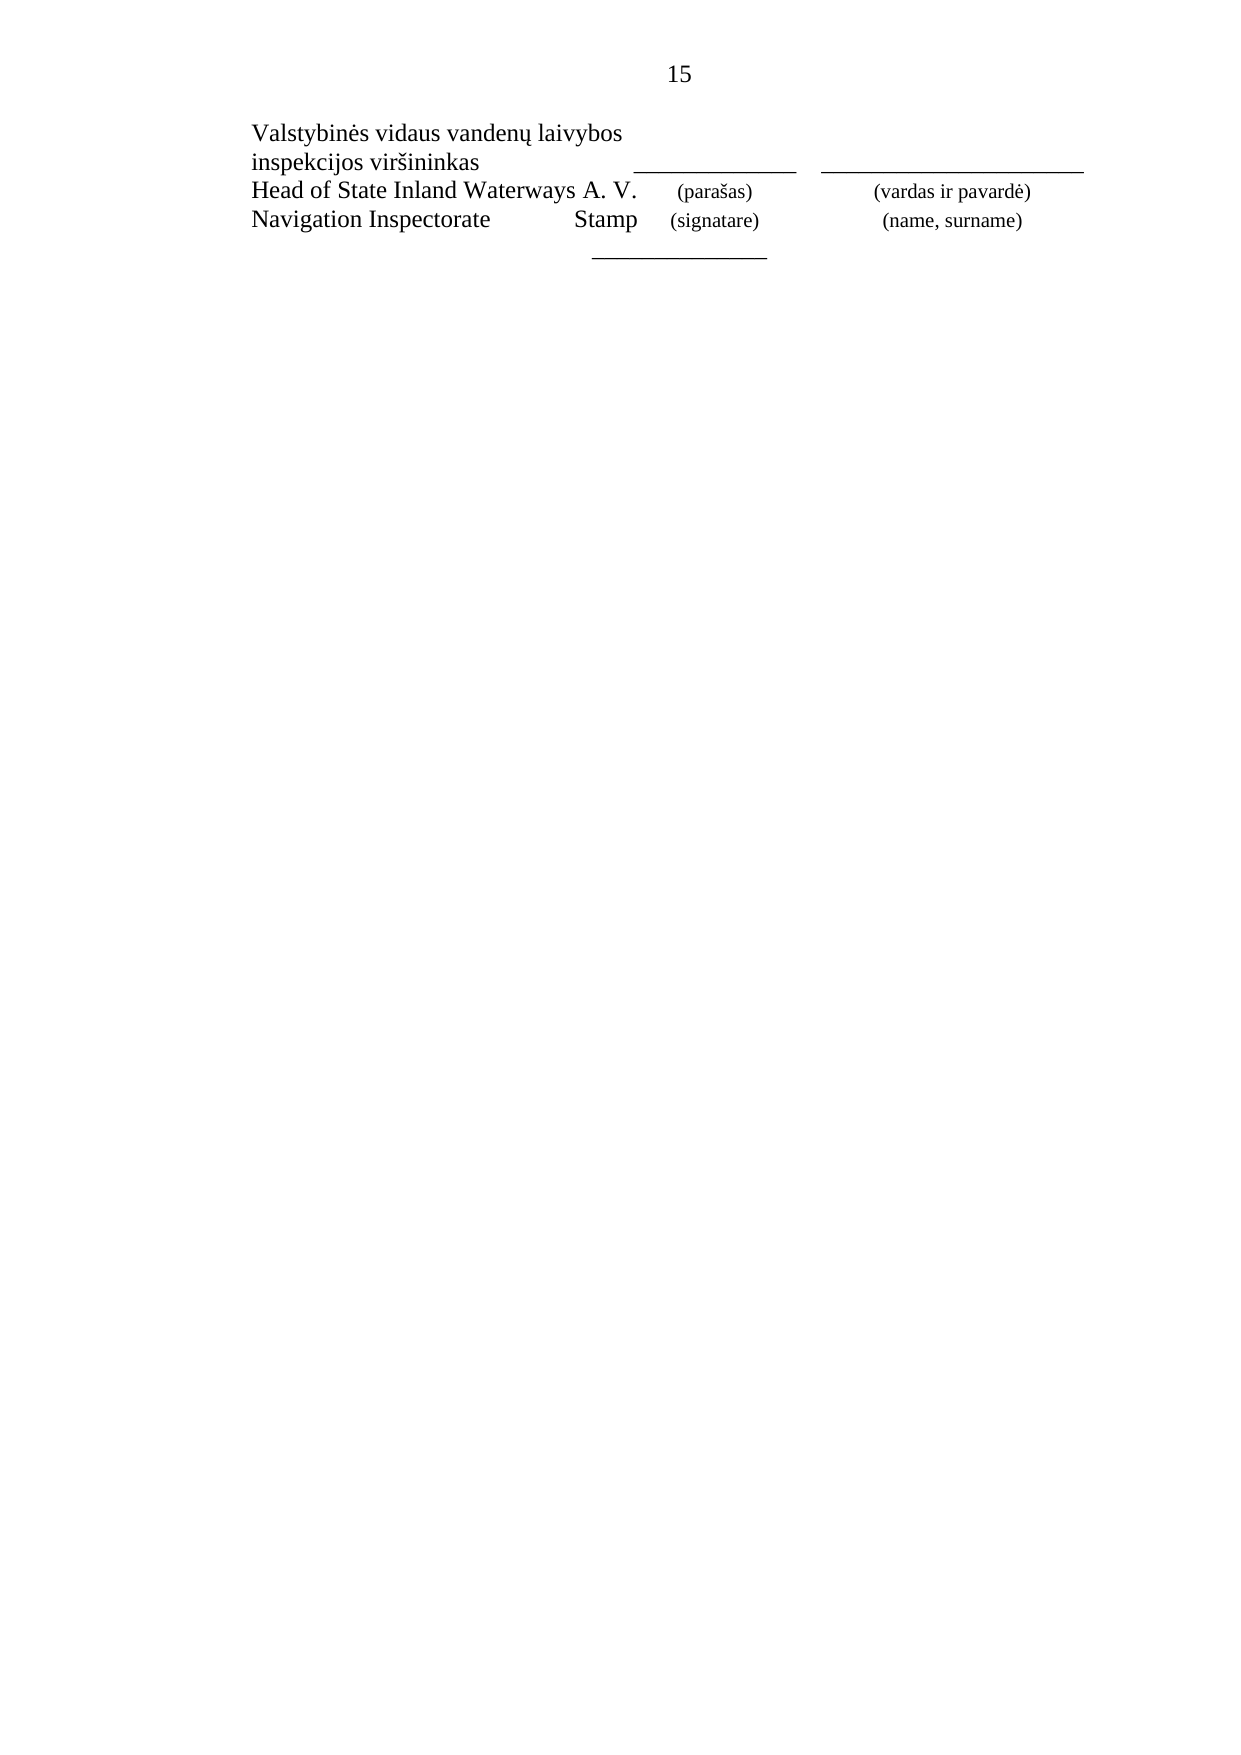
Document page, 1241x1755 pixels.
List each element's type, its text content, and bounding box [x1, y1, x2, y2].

text Valstybinės vidaus vandenų laivybos [177, 118, 1181, 147]
text Head of State Inland Waterways A. V. (parašas) (vardas ir pavardė) [177, 176, 1181, 204]
text Navigation Inspectorate Stamp (signatare) (name, surname) [177, 204, 1181, 233]
text ______________ [177, 233, 1181, 262]
text inspekcijos viršininkas _____________ _____________________ [177, 147, 1181, 176]
